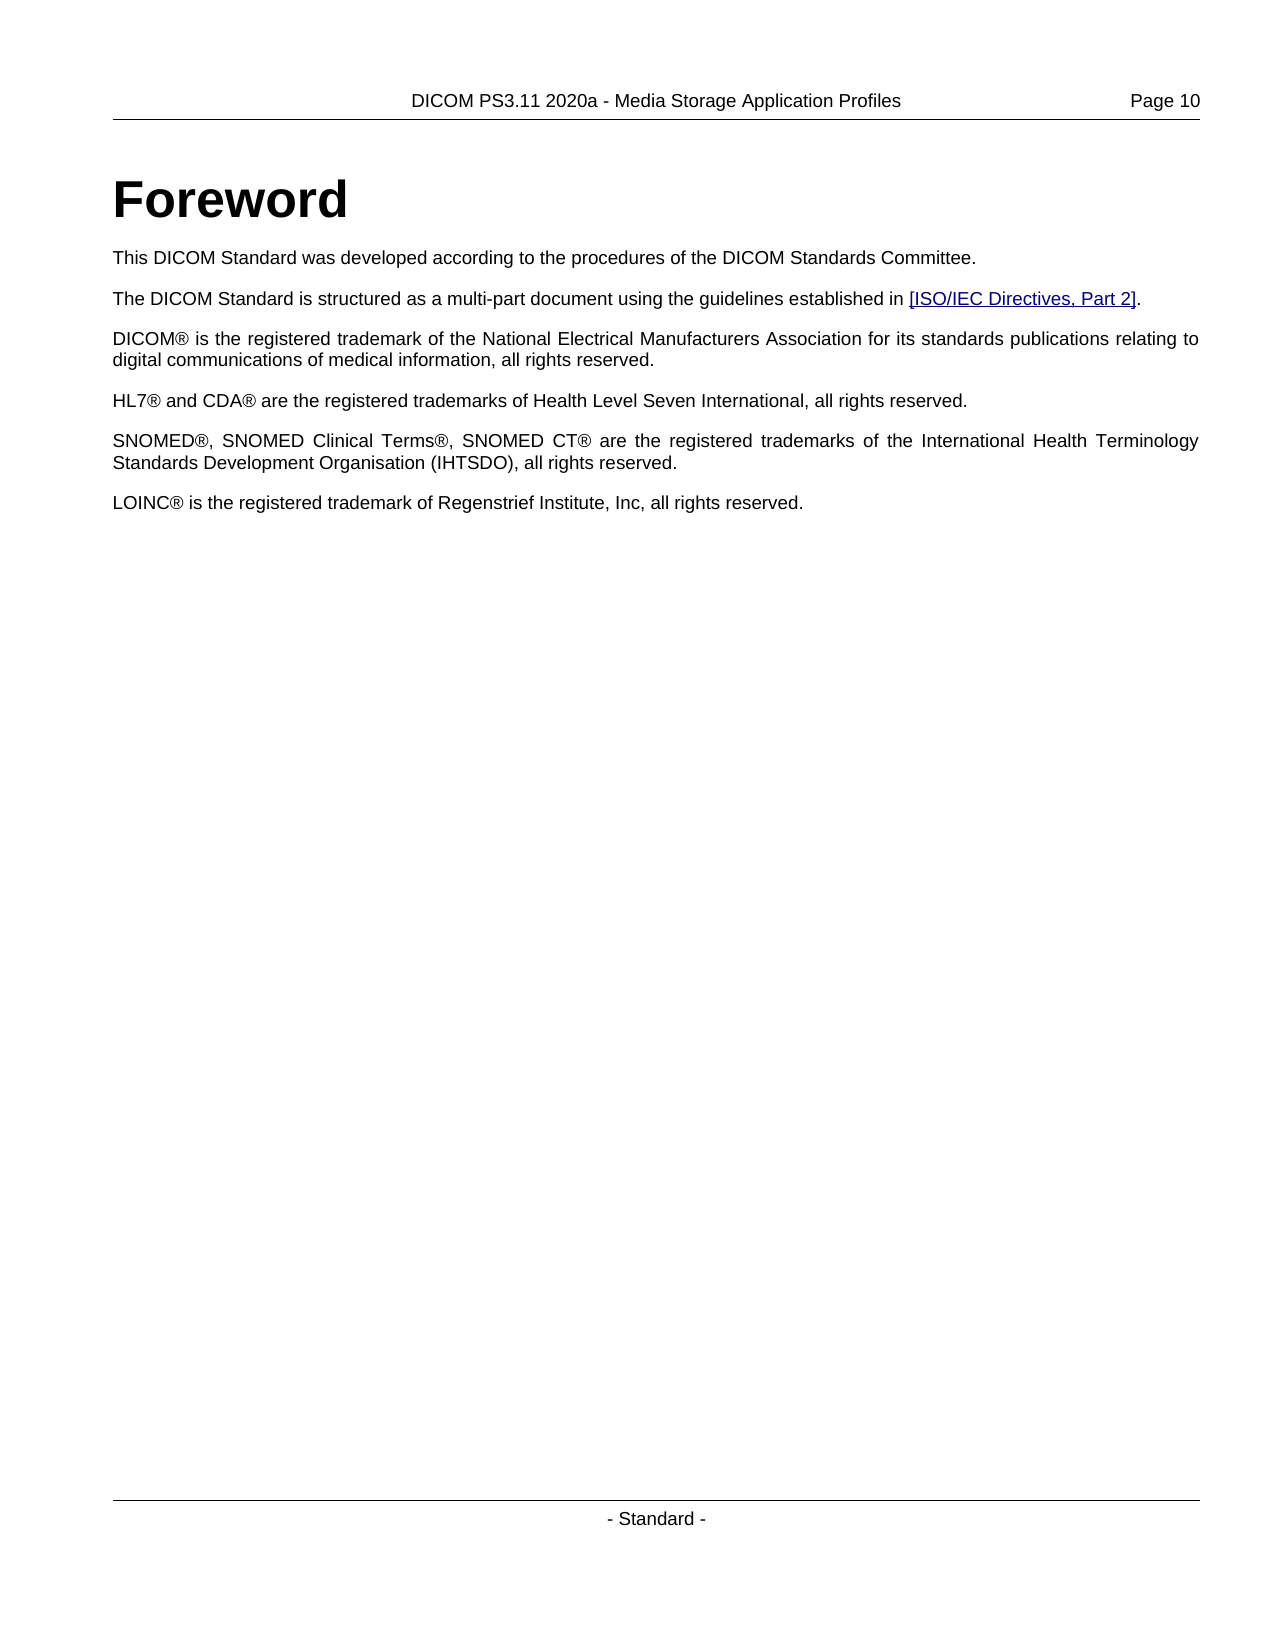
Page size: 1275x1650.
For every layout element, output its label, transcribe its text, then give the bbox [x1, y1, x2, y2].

text The DICOM Standard is structured as a multi-part document using the guidelines established in [ISO/IEC Directives, Part 2]. [112, 287, 1200, 309]
text LOINC® is the registered trademark of Regenstrief Institute, Inc, all rights reserved. [112, 492, 1200, 513]
text DICOM® is the registered trademark of the National Electrical Manufacturers Association for its standards publications relating to digital communications of medical information, all rights reserved. [112, 328, 1200, 371]
text SNOMED®, SNOMED Clinical Terms®, SNOMED CT® are the registered trademarks of the International Health Terminology Standards Development Organisation (IHTSDO), all rights reserved. [112, 430, 1200, 473]
text Foreword [112, 169, 1200, 228]
text This DICOM Standard was developed according to the procedures of the DICOM Standards Committee. [112, 247, 1200, 269]
text HL7® and CDA® are the registered trademarks of Health Level Seven International, all rights reserved. [112, 389, 1200, 411]
